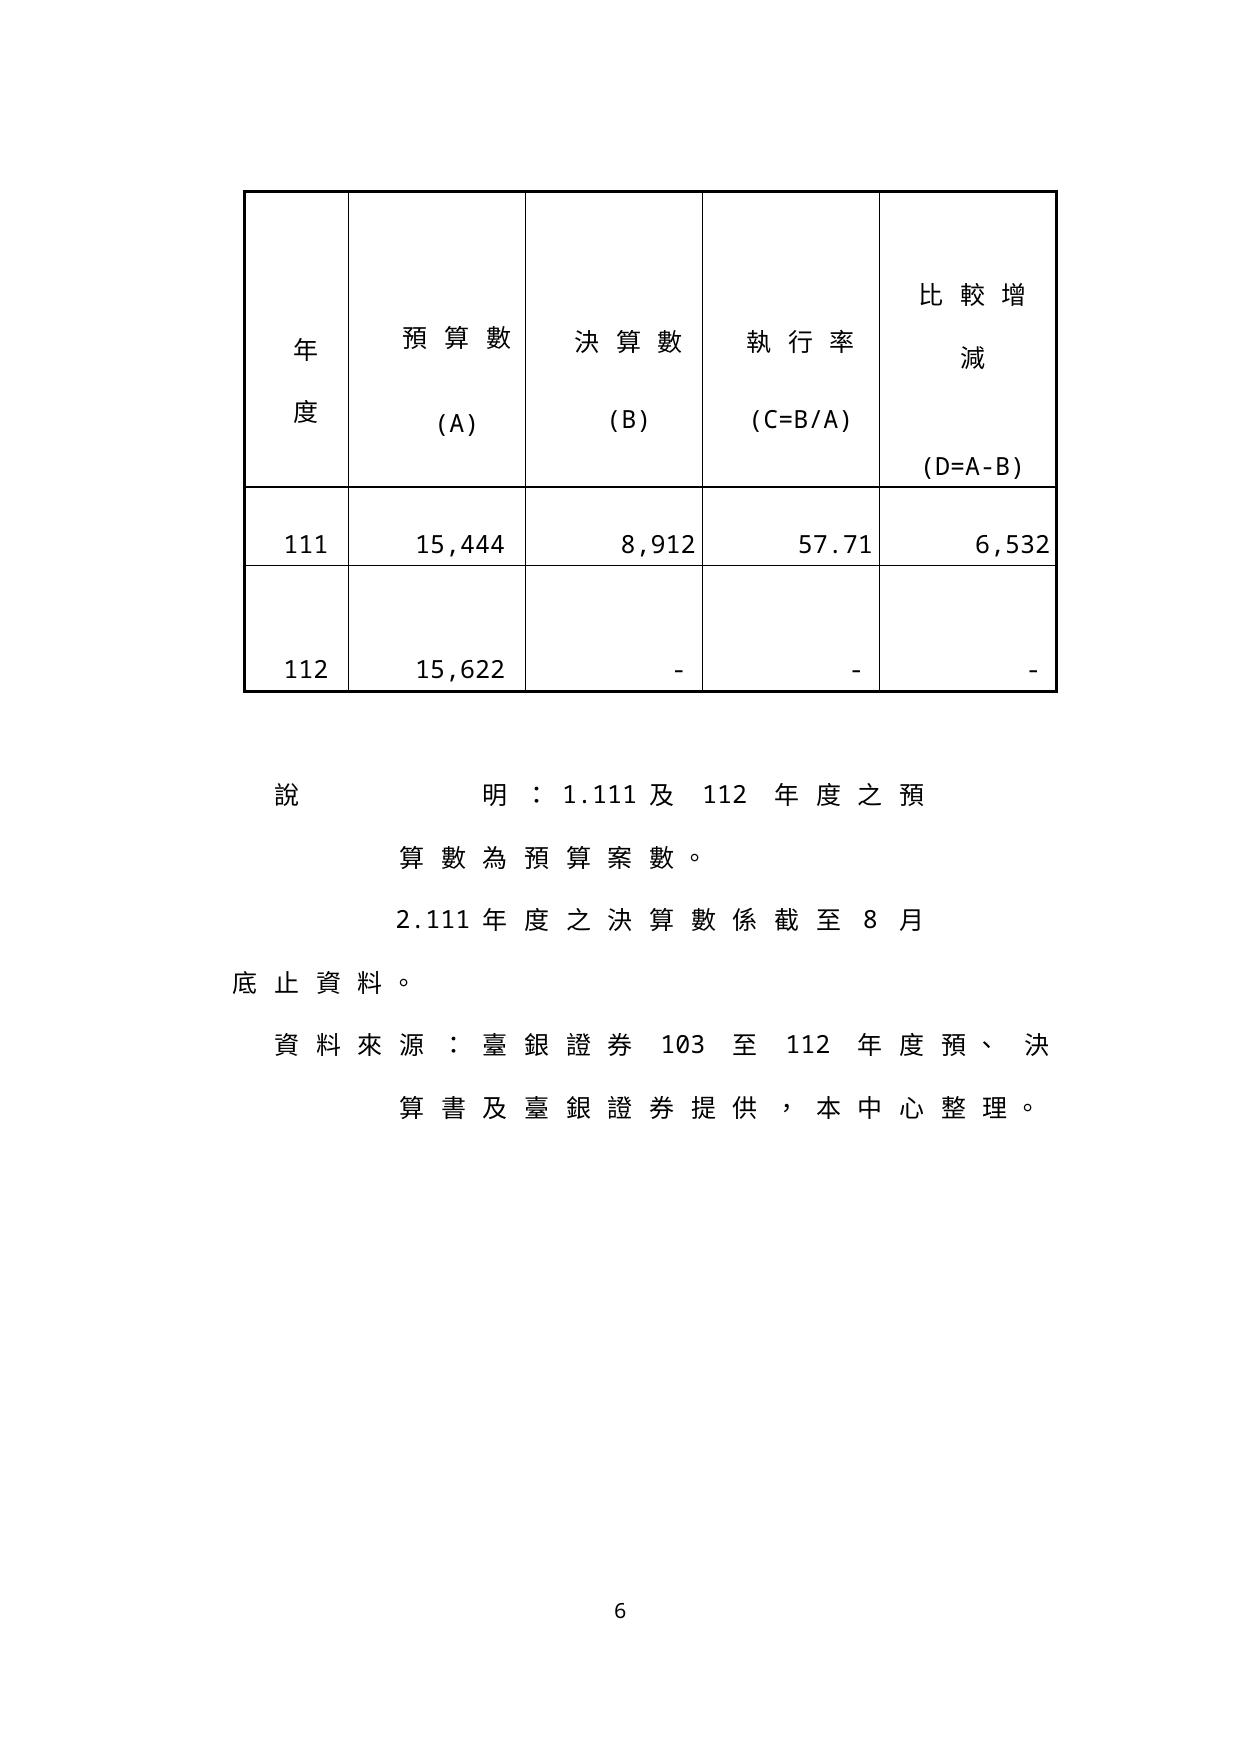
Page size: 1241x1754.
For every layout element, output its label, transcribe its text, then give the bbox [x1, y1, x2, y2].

text 2.111年度之決算數係截至8月底止資料。 [197, 877, 958, 1002]
table_cell 111 [246, 488, 348, 564]
table_header 決算數 (B) [526, 193, 702, 486]
table_header 比較增減 (D=A-B) [880, 193, 1055, 486]
table_cell - [526, 566, 702, 689]
table_cell - [703, 566, 879, 689]
text 資料來源：臺銀證券103至112年度預、決算書及臺銀證券提供，本中心整理。 [242, 1002, 1058, 1127]
table_header 預算數 (A) [349, 193, 525, 486]
table_cell 6,532 [880, 488, 1055, 564]
table_header 年度 [246, 193, 348, 486]
table_header 執行率 (C=B/A) [703, 193, 879, 486]
table_cell 15,444 [349, 488, 525, 564]
table_cell 15,622 [349, 566, 525, 689]
table_cell 57.71 [703, 488, 879, 564]
table_cell 112 [246, 566, 348, 689]
text 說 明：1.111及112年度之預算數為預算案數。 [242, 752, 958, 877]
table_cell - [880, 566, 1055, 689]
table_cell 8,912 [526, 488, 702, 564]
